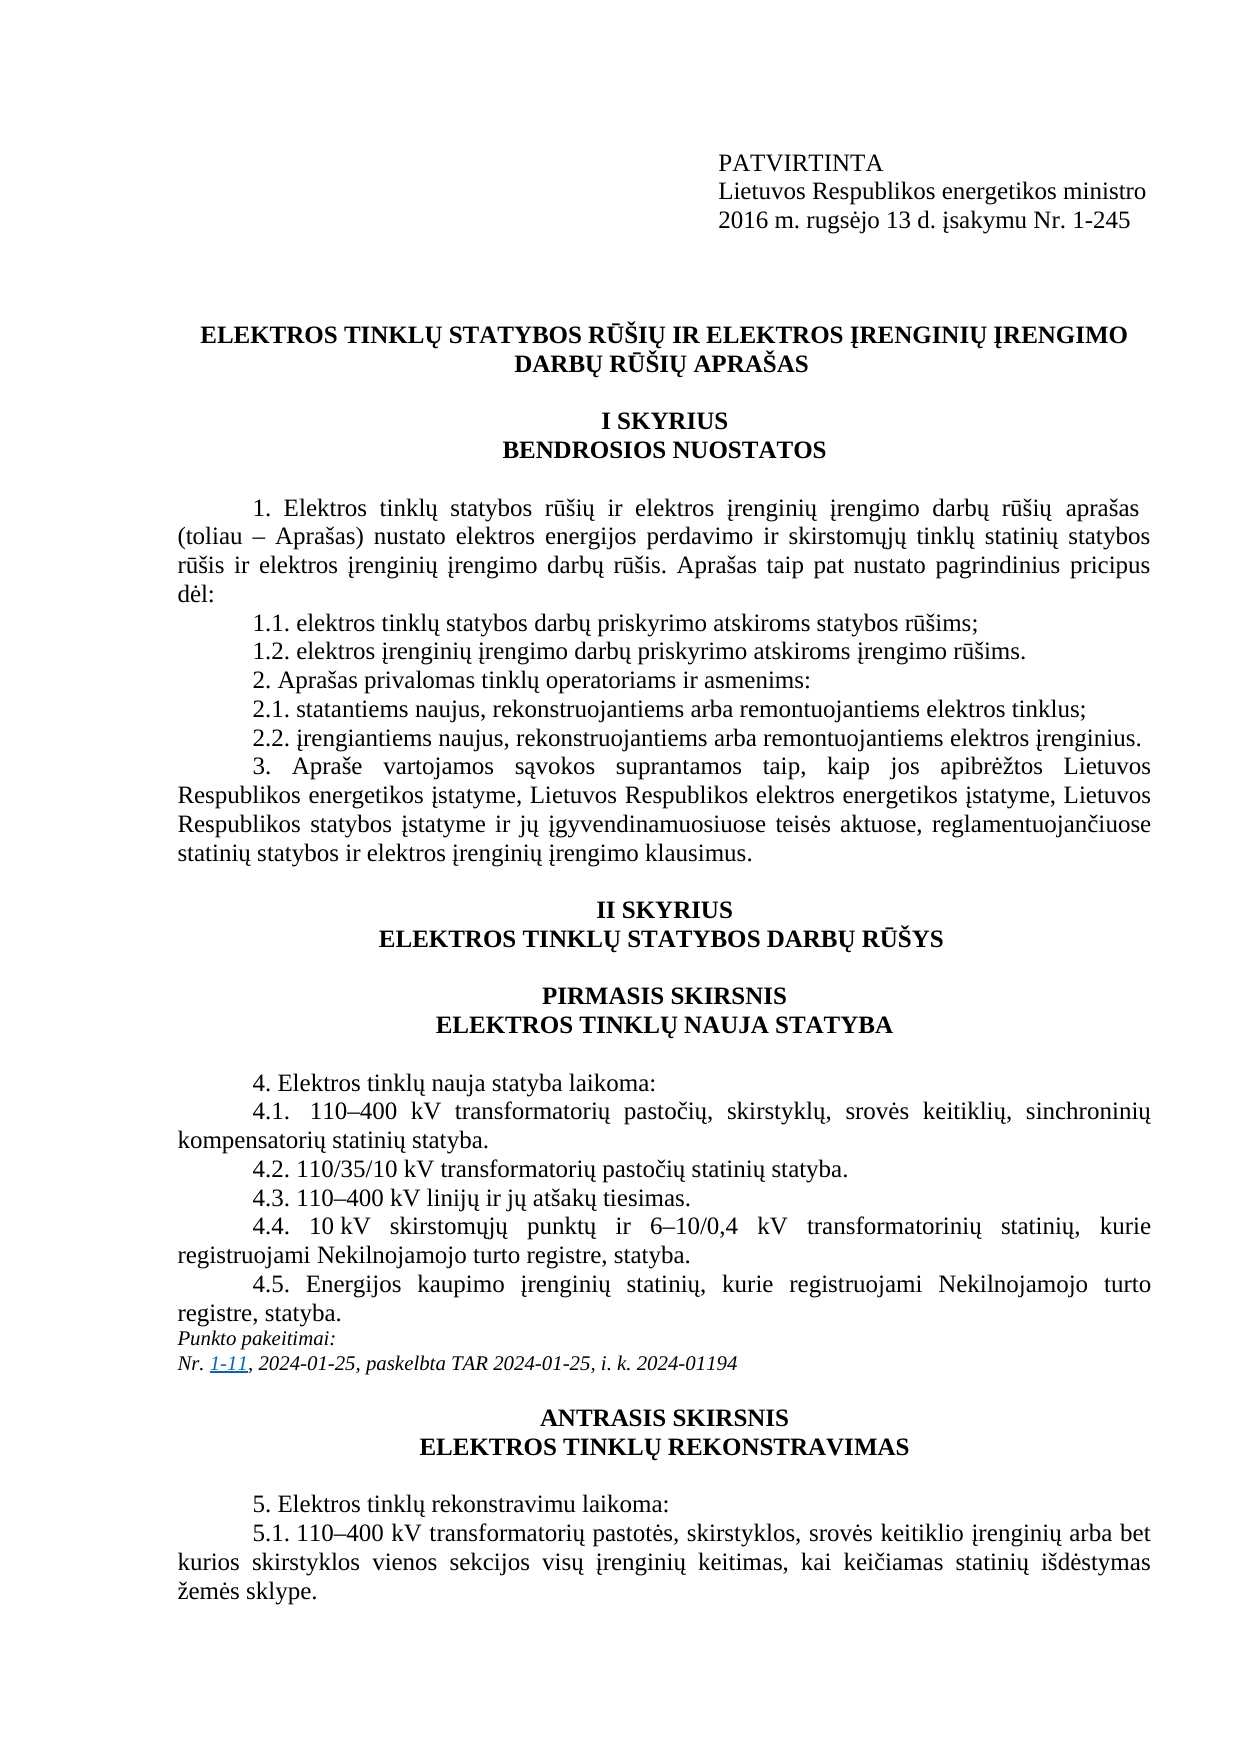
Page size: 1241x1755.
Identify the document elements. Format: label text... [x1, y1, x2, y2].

text BENDROSIOS NUOSTATOS [177, 435, 1152, 464]
text Lietuvos Respublikos energetikos ministro [583, 176, 1152, 205]
text 5. Elektros tinklų rekonstravimu laikoma: [177, 1489, 1152, 1518]
text ANTRASIS SKIRSNIS [177, 1403, 1152, 1432]
text 4. Elektros tinklų nauja statyba laikoma: [177, 1068, 1152, 1096]
text 1.1. elektros tinklų statybos darbų priskyrimo atskiroms statybos rūšims; [177, 608, 1152, 636]
text 4.1. 110–400 kV transformatorių pastočių, skirstyklų, srovės keitiklių, sinchroninių kompensatorių statinių statyba. [177, 1096, 1152, 1154]
text 3. Apraše vartojamos sąvokos suprantamos taip, kaip jos apibrėžtos Lietuvos Respublikos energetikos įstatyme, Lietuvos Respublikos elektros energetikos įstatyme, Lietuvos Respublikos statybos įstatyme ir jų įgyvendinamuosiuose teisės aktuose, reglamentuojančiuose statinių statybos ir elektros įrenginių įrengimo klausimus. [177, 751, 1152, 866]
text ELEKTROS TINKLŲ REKONSTRAVIMAS [177, 1432, 1152, 1461]
text 5.1. 110–400 kV transformatorių pastotės, skirstyklos, srovės keitiklio įrenginių arba bet kurios skirstyklos vienos sekcijos visų įrenginių keitimas, kai keičiamas statinių išdėstymas žemės sklype. [177, 1518, 1152, 1604]
text 2.1. statantiems naujus, rekonstruojantiems arba remontuojantiems elektros tinklus; [177, 694, 1152, 723]
text 4.4. 10 kV skirstomųjų punktų ir 6–10/0,4 kV transformatorinių statinių, kurie registruojami Nekilnojamojo turto registre, statyba. [177, 1211, 1152, 1269]
text 4.2. 110/35/10 kV transformatorių pastočių statinių statyba. [177, 1154, 1152, 1183]
text II SKYRIUS [177, 895, 1152, 924]
text ELEKTROS TINKLŲ STATYBOS DARBŲ RŪŠYS [177, 924, 1152, 953]
text 1.2. elektros įrenginių įrengimo darbų priskyrimo atskiroms įrengimo rūšims. [177, 636, 1152, 665]
text PATVIRTINTA [583, 148, 1152, 176]
text 2.2. įrengiantiems naujus, rekonstruojantiems arba remontuojantiems elektros įrenginius. [177, 723, 1152, 751]
text PIRMASIS SKIRSNIS [177, 981, 1152, 1010]
text ELEKTROS TINKLŲ STATYBOS RŪŠIŲ IR ELEKTROS ĮRENGINIŲ ĮRENGIMO DARBŲ RŪŠIŲ aprašas [177, 320, 1152, 378]
text 1. Elektros tinklų statybos rūšių ir elektros įrenginių įrengimo darbų rūšių aprašas (toliau – Aprašas) nustato elektros energijos perdavimo ir skirstomųjų tinklų statinių statybos rūšis ir elektros įrenginių įrengimo darbų rūšis. Aprašas taip pat nustato pagrindinius pricipus dėl: [177, 493, 1152, 608]
text Punkto pakeitimai: [177, 1326, 1152, 1350]
text 2. Aprašas privalomas tinklų operatoriams ir asmenims: [177, 665, 1152, 694]
text 2016 m. rugsėjo 13 d. įsakymu Nr. 1-245 [583, 205, 1152, 234]
text I SKYRIUS [177, 406, 1152, 435]
text ELEKTROS TINKLŲ NAUJA STATYBA [177, 1010, 1152, 1039]
text 4.3. 110–400 kV linijų ir jų atšakų tiesimas. [177, 1183, 1152, 1211]
text Nr. 1-11, 2024-01-25, paskelbta TAR 2024-01-25, i. k. 2024-01194 [177, 1350, 1152, 1374]
text 4.5. Energijos kaupimo įrenginių statinių, kurie registruojami Nekilnojamojo turto registre, statyba. [177, 1269, 1152, 1326]
